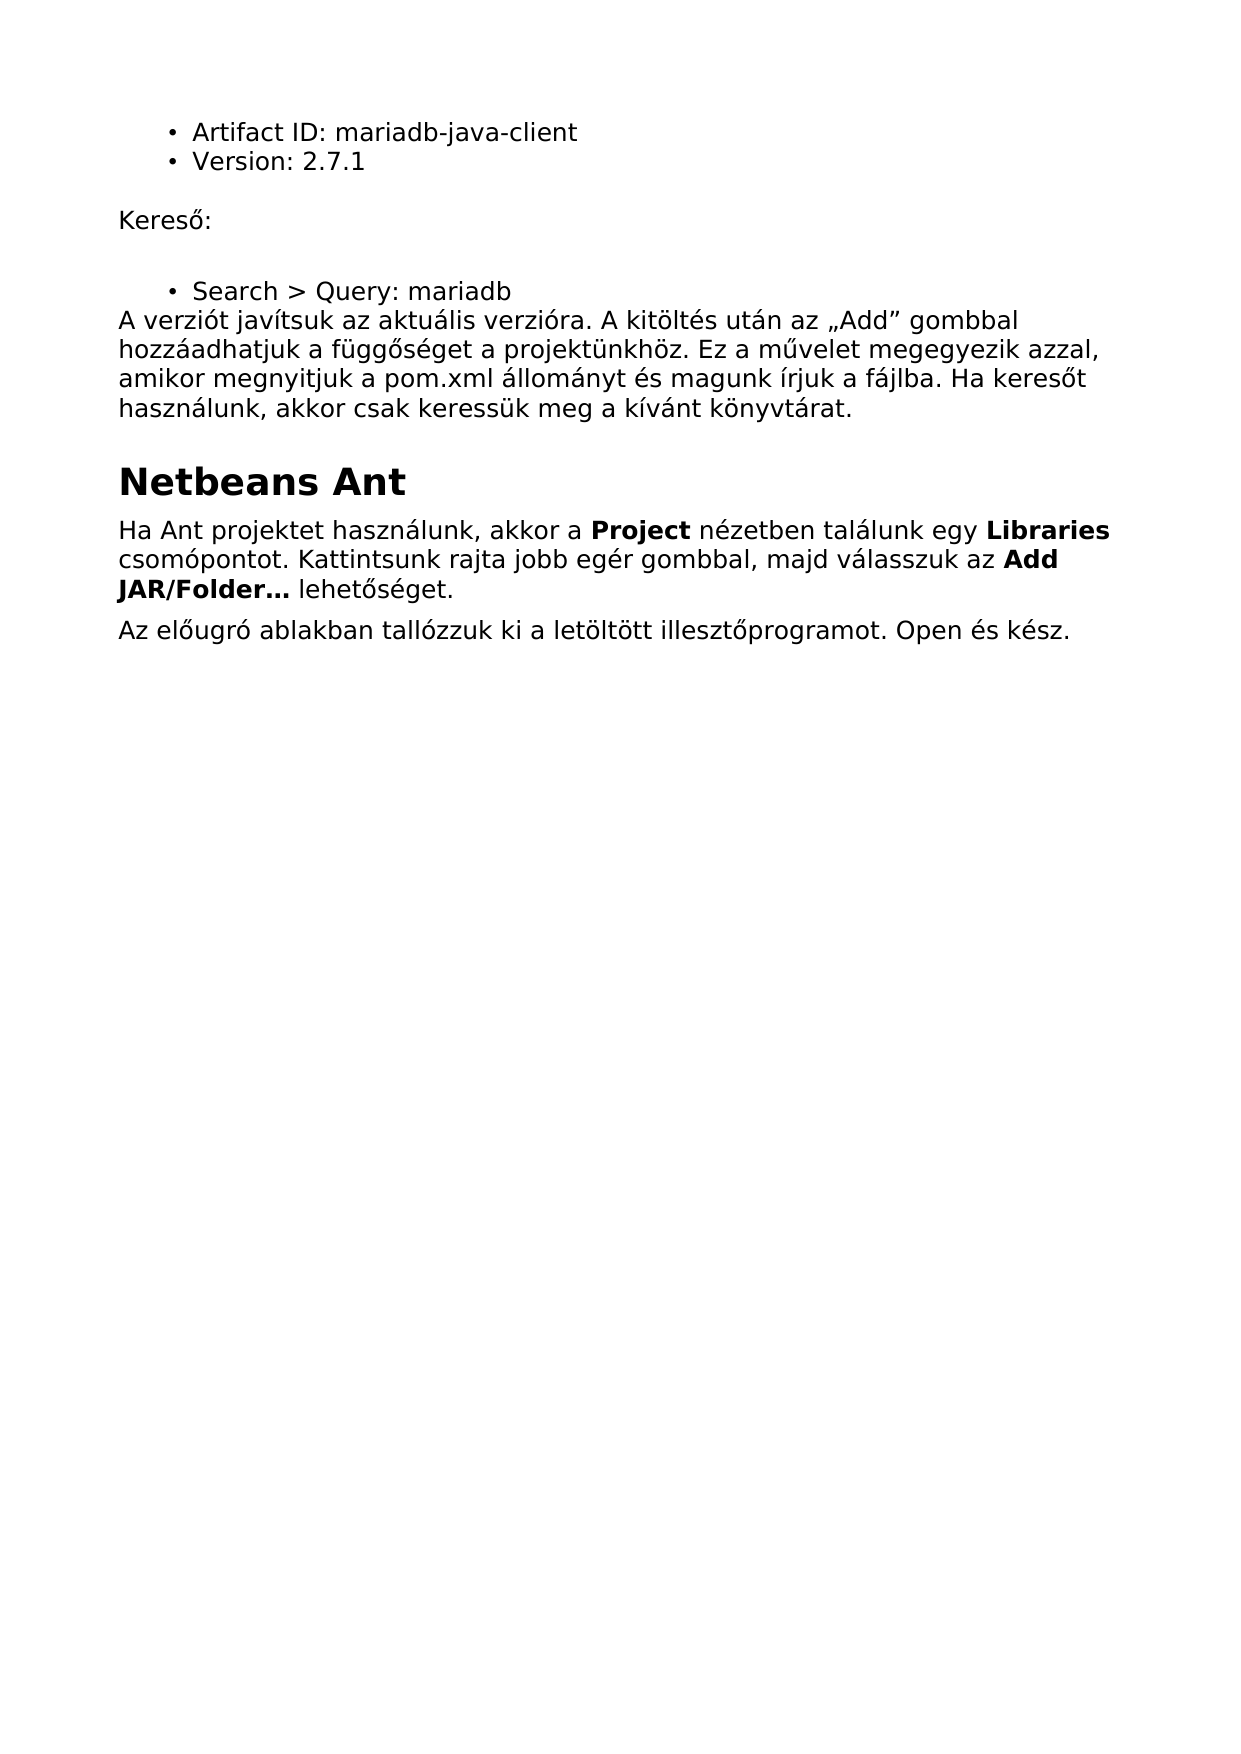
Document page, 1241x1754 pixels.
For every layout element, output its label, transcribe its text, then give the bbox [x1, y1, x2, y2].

text Kereső: [118, 206, 1122, 235]
text Az előugró ablakban tallózzuk ki a letöltött illesztőprogramot. Open és kész. [118, 617, 1122, 646]
text A verziót javítsuk az aktuális verzióra. A kitöltés után az „Add” gombbal hozzáadhatjuk a függőséget a projektünkhöz. Ez a művelet megegyezik azzal, amikor megnyitjuk a pom.xml állományt és magunk írjuk a fájlba. Ha keresőt használunk, akkor csak keressük meg a kívánt könyvtárat. [118, 306, 1122, 423]
list Version: 2.7.1 [177, 147, 1122, 176]
list Artifact ID: mariadb-java-client [177, 118, 1122, 147]
subtitle Netbeans Ant [118, 460, 1122, 504]
text Ha Ant projektet használunk, akkor a Project nézetben találunk egy Libraries csomópontot. Kattintsunk rajta jobb egér gombbal, majd válasszuk az Add JAR/Folder… lehetőséget. [118, 517, 1122, 604]
list Search > Query: mariadb [177, 277, 1122, 306]
